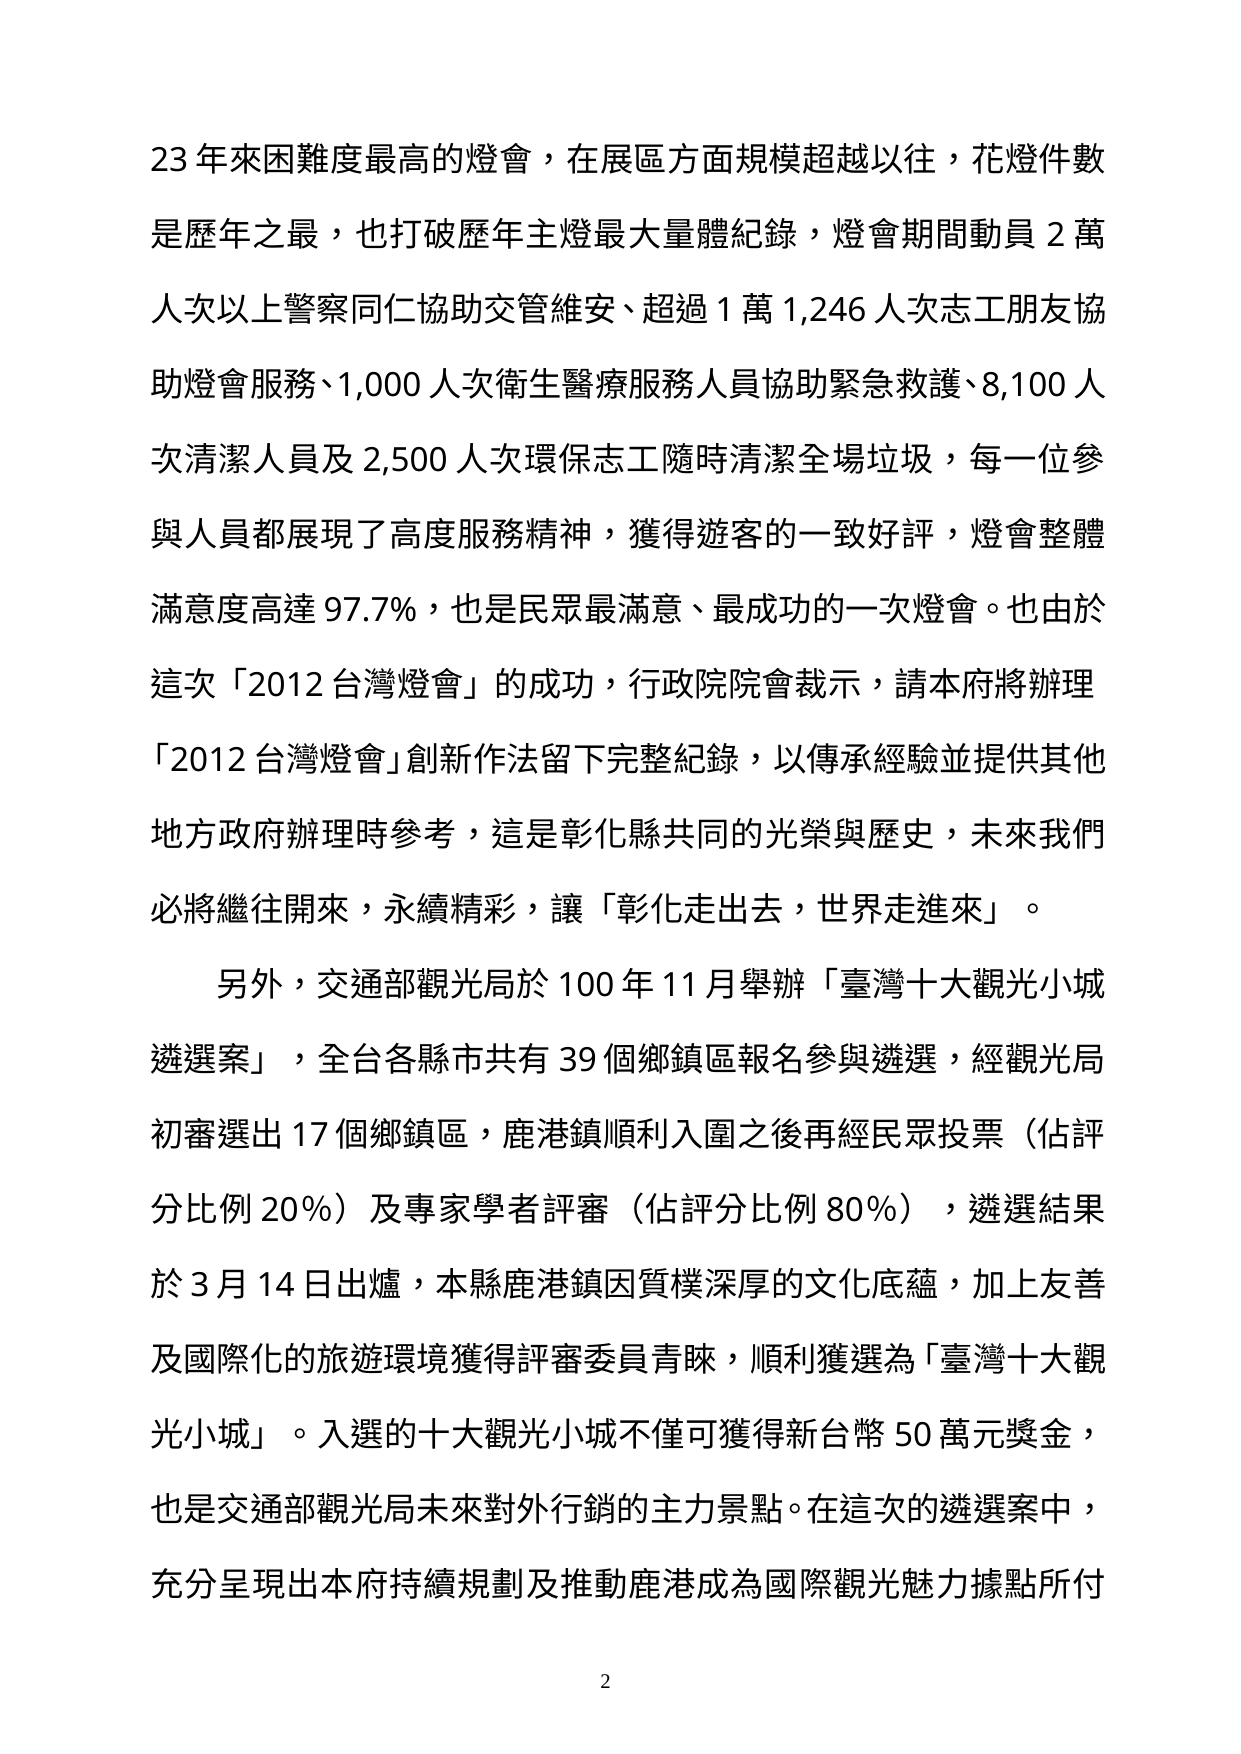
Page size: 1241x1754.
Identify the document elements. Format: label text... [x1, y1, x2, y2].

text 本縣承辦「2012台灣燈會」，感謝貴會全力支持、各界共襄盛舉及縣府團隊的努力，圓滿於2月19日順利落幕。這是彰化縣繼民國100年成功主辦「100年國慶煙火」、「100年全國運動會」之後，又再一次承辦國家大型慶典活動，「2012台灣燈會」不僅展現鹿港魅力、創造商機、也大大提升彰化縣國際知名度與能見度。「2012台灣燈會」是我國舉辦燈會以來規模最大，展期最長，投入人力最多，表演團隊最盛大的燈會，並且創下燈會多項歷史新紀錄，從2月4日試燈起至19日閉幕累計參觀遊客超過1,170萬人次，創造至少新台幣100億餘元經濟產值，寫下彰化建縣289年(西元1723年建縣)以來最盛大節慶活動的歷史紀錄，更創下台灣燈會舉辦以來參觀人數最多的新紀錄。這次燈會也是台灣燈會舉辦23年來困難度最高的燈會，在展區方面規模超越以往，花燈件數是歷年之最，也打破歷年主燈最大量體紀錄，燈會期間動員2萬人次以上警察同仁協助交管維安、超過1萬1,246人次志工朋友協助燈會服務、1,000人次衛生醫療服務人員協助緊急救護、8,100人次清潔人員及2,500人次環保志工隨時清潔全場垃圾，每一位參與人員都展現了高度服務精神，獲得遊客的一致好評，燈會整體滿意度高達97.7%，也是民眾最滿意、最成功的一次燈會。也由於這次「2012台灣燈會」的成功，行政院院會裁示，請本府將辦理「2012台灣燈會」創新作法留下完整紀錄，以傳承經驗並提供其他地方政府辦理時參考，這是彰化縣共同的光榮與歷史，未來我們必將繼往開來，永續精彩，讓「彰化走出去，世界走進來」。 [150, 120, 1106, 945]
text 另外，交通部觀光局於100年11月舉辦「臺灣十大觀光小城遴選案」，全台各縣市共有39個鄉鎮區報名參與遴選，經觀光局初審選出17個鄉鎮區，鹿港鎮順利入圍之後再經民眾投票（佔評分比例20％）及專家學者評審（佔評分比例80％），遴選結果於3月14日出爐，本縣鹿港鎮因質樸深厚的文化底蘊，加上友善及國際化的旅遊環境獲得評審委員青睞，順利獲選為「臺灣十大觀光小城」。入選的十大觀光小城不僅可獲得新台幣50萬元獎金，也是交通部觀光局未來對外行銷的主力景點。在這次的遴選案中，充分呈現出本府持續規劃及推動鹿港成為國際觀光魅力據點所付 [150, 945, 1106, 1620]
